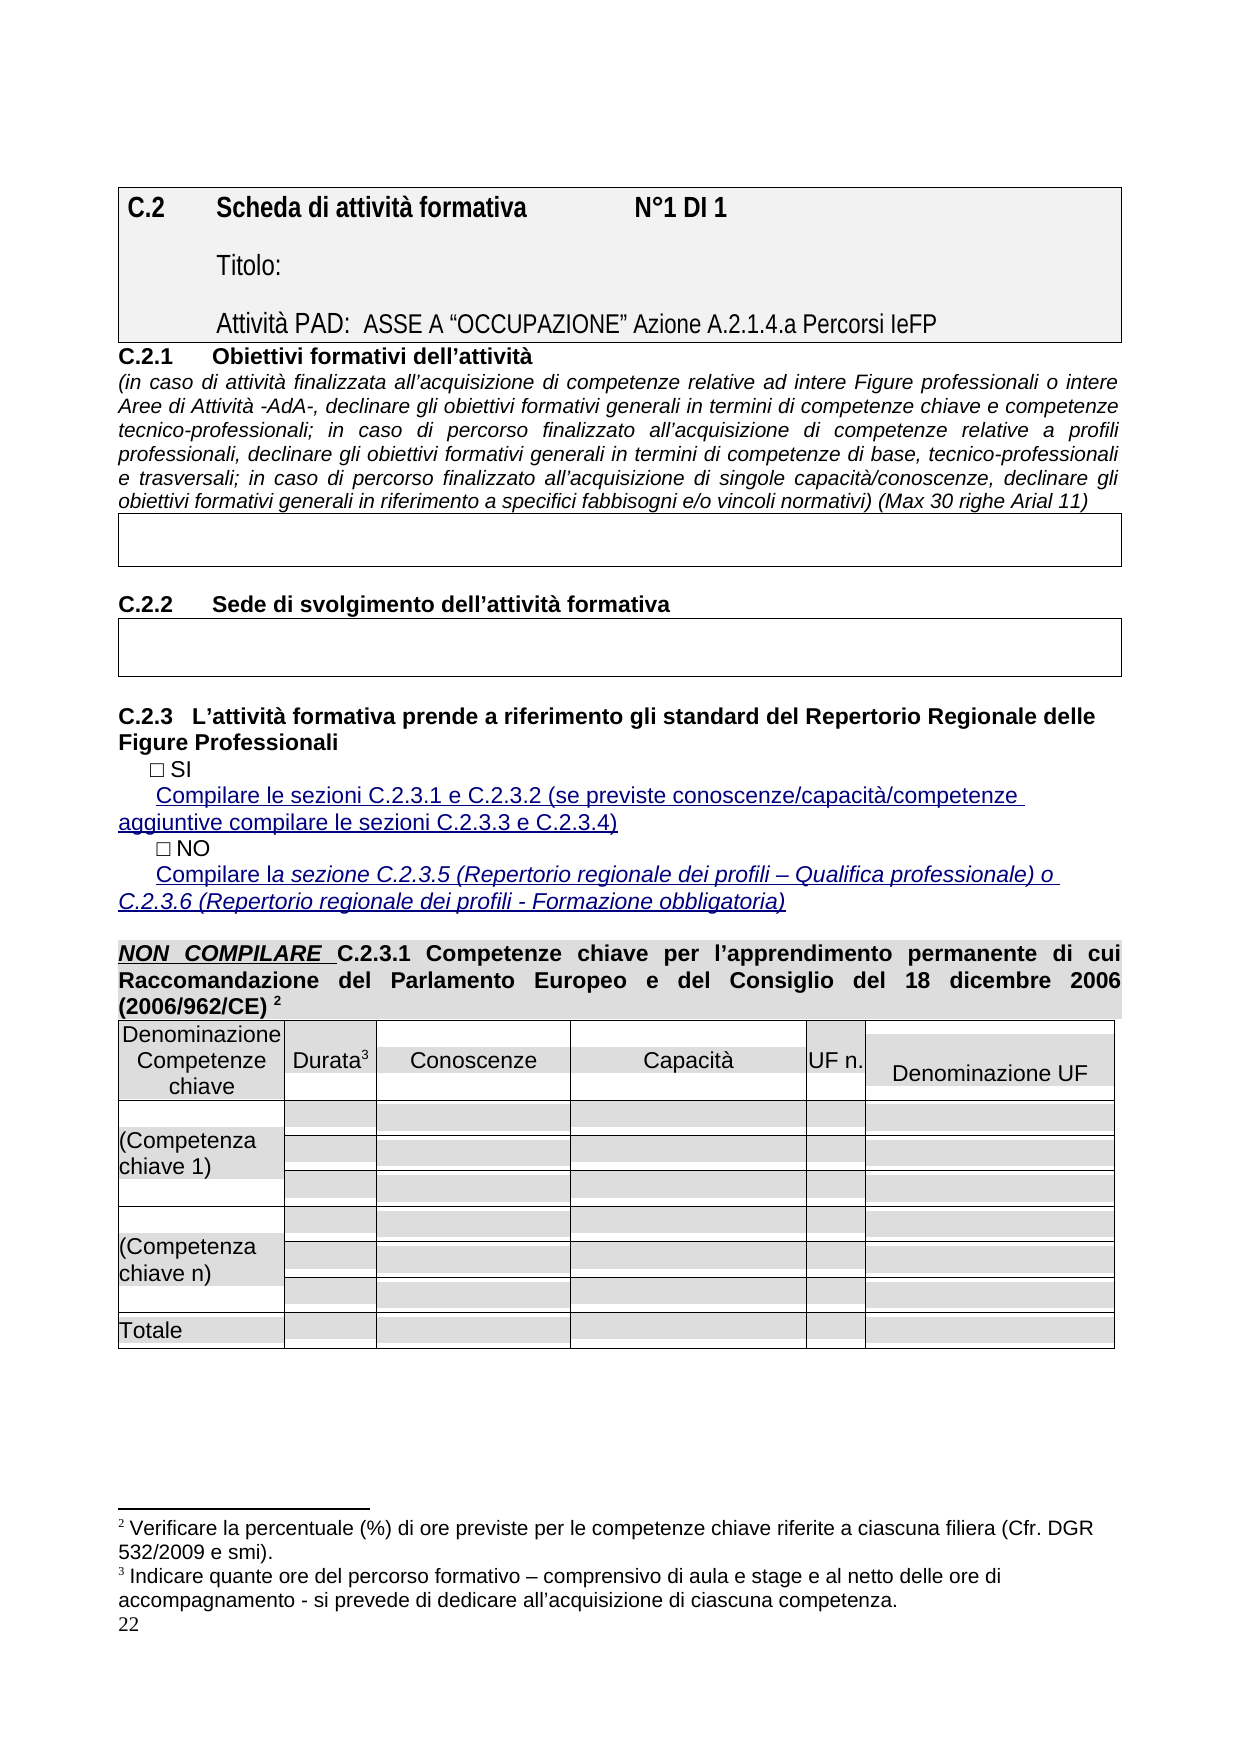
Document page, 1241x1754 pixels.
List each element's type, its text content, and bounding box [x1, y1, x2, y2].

table_cell [807, 1198, 865, 1206]
text C.2.3 L’attività formativa prende a riferimento gli standard del Repertorio Regionale delle Figure Professionali [118, 703, 1122, 756]
table_cell [571, 1339, 806, 1347]
text (in caso di attività finalizzata all’acquisizione di competenze relative ad intere Figure professionali o intere Aree di Attività -AdA-, declinare gli obiettivi formativi generali in termini di competenze chiave e competenze tecnico-professionali; in caso di percorso finalizzato all’acquisizione di competenze relative a profili professionali, declinare gli obiettivi formativi generali in termini di competenze di base, tecnico-professionali e trasversali; in caso di percorso finalizzato all’acquisizione di singole capacità/conoscenze, declinare gli obiettivi formativi generali in riferimento a specifici fabbisogni e/o vincoli normativi) (Max 30 righe Arial 11) [118, 369, 1122, 513]
table_cell [377, 1313, 570, 1317]
table_cell (Competenza chiave 1) [119, 1101, 284, 1127]
table_cell [285, 1198, 376, 1206]
table_cell (Competenza chiave 1) [119, 1179, 284, 1206]
table_header Durata [285, 1073, 376, 1099]
table_cell [377, 1278, 570, 1282]
table_cell [866, 1207, 1114, 1211]
table_cell (Competenza chiave n) [119, 1207, 284, 1233]
text Attività PAD: ASSE A “OCCUPAZIONE” Azione A.2.1.4.a Percorsi IeFP [119, 303, 1121, 342]
text Compilare le sezioni C.2.3.1 e C.2.3.2 (se previste conoscenze/capacità/competenze aggiuntive compilare le sezioni C.2.3.3 e C.2.3.4) [118, 782, 1122, 835]
table_header Conoscenze [377, 1021, 570, 1047]
table_cell [866, 1202, 1114, 1206]
table_cell [285, 1127, 376, 1135]
table_header Conoscenze [377, 1073, 570, 1099]
table_header UF n. [807, 1073, 865, 1099]
text C.2.2 Sede di svolgimento dell’attività formativa [118, 591, 1122, 618]
table_cell [377, 1343, 570, 1347]
subtitle □ NO [118, 835, 1122, 861]
table_cell Totale [119, 1343, 284, 1347]
table_cell [377, 1273, 570, 1277]
text NON COMPILARE C.2.3.1 Competenze chiave per l’apprendimento permanente di cui Raccomandazione del Parlamento Europeo e del Consiglio del 18 dicembre 2006 (2006/962/CE) [118, 940, 1122, 1019]
table_cell [377, 1308, 570, 1312]
table_cell [377, 1237, 570, 1241]
table_cell [866, 1131, 1114, 1135]
table_cell [866, 1313, 1114, 1317]
table_cell [866, 1308, 1114, 1312]
table_cell [377, 1207, 570, 1211]
table_cell [807, 1162, 865, 1170]
table_cell [571, 1162, 806, 1170]
table_cell [866, 1237, 1114, 1241]
table_cell [571, 1233, 806, 1241]
table_cell [866, 1136, 1114, 1140]
table_cell [377, 1131, 570, 1135]
table_cell [571, 1269, 806, 1277]
table_cell [571, 1198, 806, 1206]
table_cell [377, 1202, 570, 1206]
table_cell [377, 1136, 570, 1140]
table_cell [866, 1273, 1114, 1277]
table_cell [377, 1166, 570, 1170]
table_cell Totale [119, 1313, 284, 1317]
table_cell [377, 1242, 570, 1246]
list □ SI [118, 756, 1122, 782]
text Verificare la percentuale (%) di ore previste per le competenze chiave riferite a ciascuna filiera (Cfr. DGR 532/2009 e smi). [118, 1516, 1122, 1564]
table_cell [285, 1269, 376, 1277]
table_cell [377, 1171, 570, 1175]
table_cell [866, 1278, 1114, 1282]
table_cell [571, 1304, 806, 1312]
table_cell [807, 1233, 865, 1241]
table_header Capacità [571, 1073, 806, 1099]
text Compilare la sezione C.2.3.5 (Repertorio regionale dei profili – Qualifica professionale) o C.2.3.6 (Repertorio regionale dei profili - Formazione obbligatoria) [118, 861, 1122, 914]
table_cell [285, 1233, 376, 1241]
table_cell [285, 1162, 376, 1170]
table_cell [571, 1127, 806, 1135]
table_cell (Competenza chiave n) [119, 1286, 284, 1312]
table_cell [866, 1242, 1114, 1246]
table_cell [807, 1339, 865, 1347]
table_cell [807, 1127, 865, 1135]
table_cell [285, 1339, 376, 1347]
table_cell [866, 1171, 1114, 1175]
text Titolo: [119, 245, 1121, 282]
text C.2 Scheda di attività formativa N°1 DI 1 [119, 188, 1121, 223]
table_cell [866, 1343, 1114, 1347]
table_cell [807, 1304, 865, 1312]
table_header Denominazione UF [866, 1086, 1114, 1099]
table_cell [807, 1269, 865, 1277]
table_cell [866, 1166, 1114, 1170]
text C.2.1 Obiettivi formativi dell’attività [118, 343, 1122, 369]
table_cell [285, 1304, 376, 1312]
table_header Denominazione UF [866, 1021, 1114, 1034]
table_header Capacità [571, 1021, 806, 1047]
